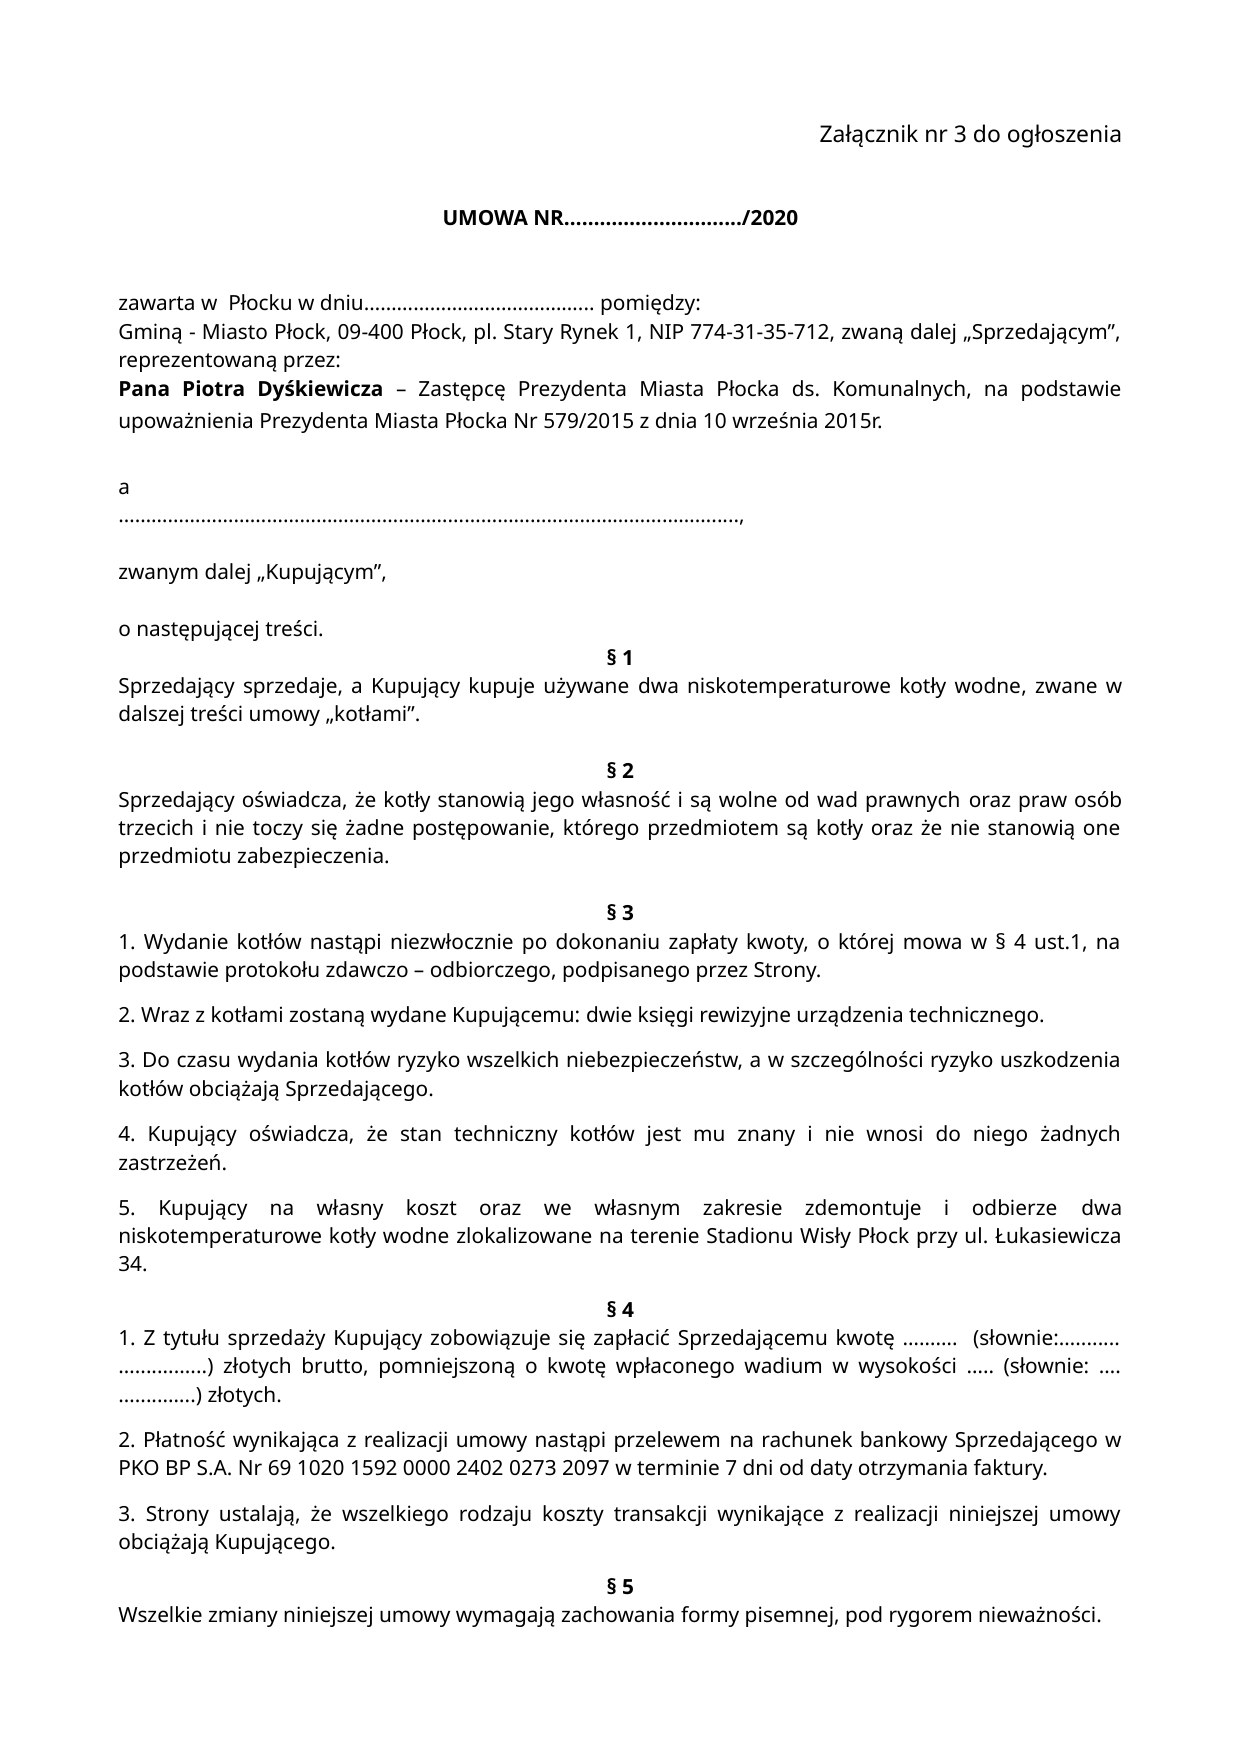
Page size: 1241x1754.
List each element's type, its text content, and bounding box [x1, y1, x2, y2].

text Sprzedający sprzedaje, a Kupujący kupuje używane dwa niskotemperaturowe kotły wodne, zwane w dalszej treści umowy „kotłami”. [118, 671, 1122, 728]
text § 1 [118, 643, 1122, 671]
text zwanym dalej „Kupującym”, [118, 557, 1122, 586]
text Załącznik nr 3 do ogłoszenia [118, 118, 1122, 149]
text § 5 [118, 1572, 1122, 1601]
text Pana Piotra Dyśkiewicza – Zastępcę Prezydenta Miasta Płocka ds. Komunalnych, na podstawie upoważnienia Prezydenta Miasta Płocka Nr 579/2015 z dnia 10 września 2015r. [118, 374, 1122, 435]
list 1. Z tytułu sprzedaży Kupujący zobowiązuje się zapłacić Sprzedającemu kwotę ………. (słownie:…........….............) złotych brutto, pomniejszoną o kwotę wpłaconego wadium w wysokości ….. (słownie: ….…......…..) złotych. [118, 1323, 1122, 1408]
list 2. Płatność wynikająca z realizacji umowy nastąpi przelewem na rachunek bankowy Sprzedającego w PKO BP S.A. Nr 69 1020 1592 0000 2402 0273 2097 w terminie 7 dni od daty otrzymania faktury. [118, 1425, 1122, 1482]
text Gminą - Miasto Płock, 09-400 Płock, pl. Stary Rynek 1, NIP 774-31-35-712, zwaną dalej „Sprzedającym”, reprezentowaną przez: [118, 317, 1122, 374]
list 1. Wydanie kotłów nastąpi niezwłocznie po dokonaniu zapłaty kwoty, o której mowa w § 4 ust.1, na podstawie protokołu zdawczo – odbiorczego, podpisanego przez Strony. [118, 927, 1122, 984]
text Sprzedający oświadcza, że kotły stanowią jego własność i są wolne od wad prawnych oraz praw osób trzecich i nie toczy się żadne postępowanie, którego przedmiotem są kotły oraz że nie stanowią one przedmiotu zabezpieczenia. [118, 785, 1122, 870]
list 5. Kupujący na własny koszt oraz we własnym zakresie zdemontuje i odbierze dwa niskotemperaturowe kotły wodne zlokalizowane na terenie Stadionu Wisły Płock przy ul. Łukasiewicza 34. [118, 1193, 1122, 1278]
text zawarta w Płocku w dniu…………………………………... pomiędzy: [118, 288, 1122, 317]
text o następującej treści. [118, 614, 1122, 643]
text UMOWA NR……………………….../2020 [118, 203, 1122, 232]
text ………………………………………………………………………………………………....., [118, 500, 1122, 529]
list 3. Do czasu wydania kotłów ryzyko wszelkich niebezpieczeństw, a w szczególności ryzyko uszkodzenia kotłów obciążają Sprzedającego. [118, 1046, 1122, 1102]
text a [118, 472, 1122, 500]
text § 2 [118, 756, 1122, 785]
list 4. Kupujący oświadcza, że stan techniczny kotłów jest mu znany i nie wnosi do niego żadnych zastrzeżeń. [118, 1119, 1122, 1176]
text § 3 [118, 898, 1122, 927]
text Wszelkie zmiany niniejszej umowy wymagają zachowania formy pisemnej, pod rygorem nieważności. [118, 1601, 1122, 1629]
list 2. Wraz z kotłami zostaną wydane Kupującemu: dwie księgi rewizyjne urządzenia technicznego. [118, 1001, 1122, 1029]
list 3. Strony ustalają, że wszelkiego rodzaju koszty transakcji wynikające z realizacji niniejszej umowy obciążają Kupującego. [118, 1499, 1122, 1556]
text § 4 [118, 1295, 1122, 1323]
